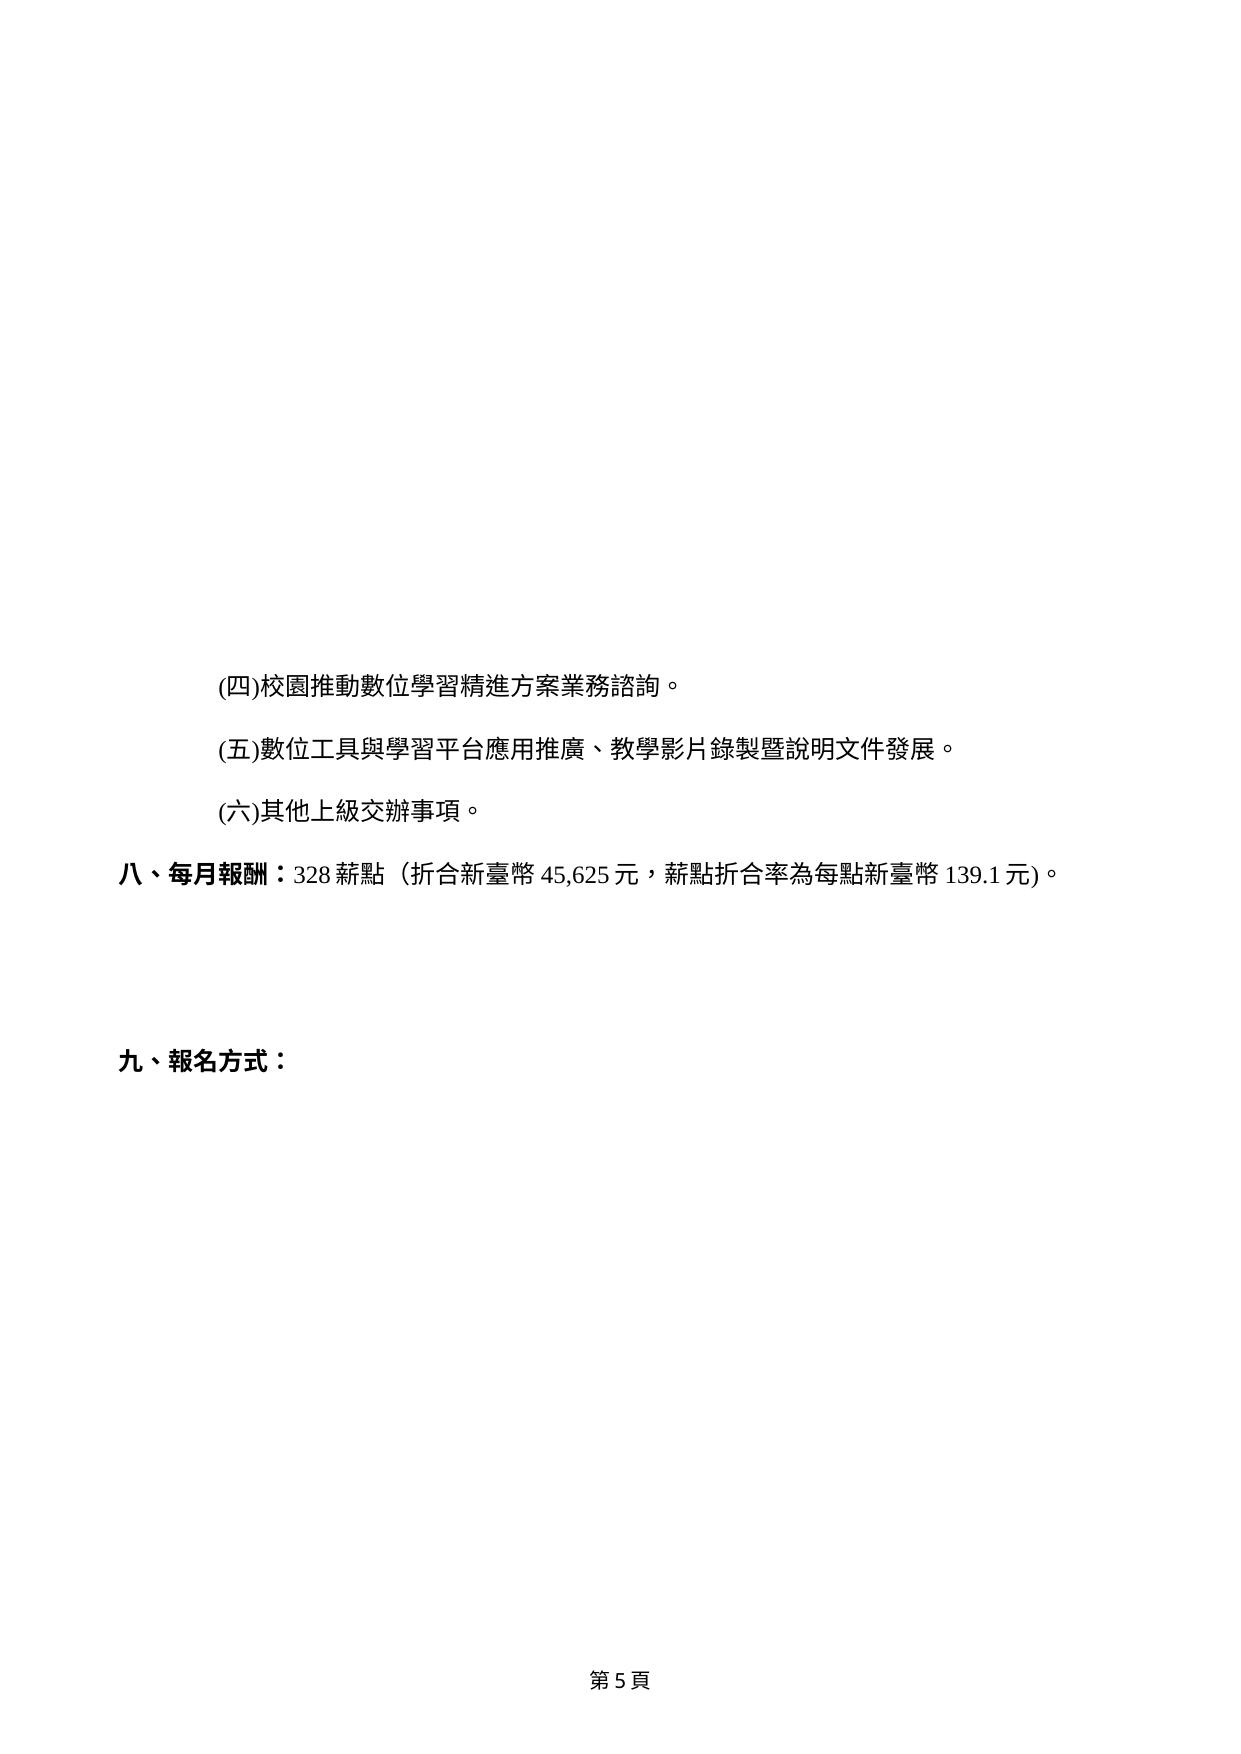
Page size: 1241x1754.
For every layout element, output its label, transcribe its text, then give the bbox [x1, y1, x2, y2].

text (六)其他上級交辦事項。 [118, 768, 1122, 831]
text (五)數位工具與學習平台應用推廣、教學影片錄製暨說明文件發展。 [118, 706, 1122, 768]
text (四)校園推動數位學習精進方案業務諮詢。 [118, 643, 1122, 706]
text 九、報名方式： [118, 1018, 1122, 1081]
text 八、每月報酬：328薪點（折合新臺幣45,625元，薪點折合率為每點新臺幣139.1元)。 [118, 831, 1122, 893]
